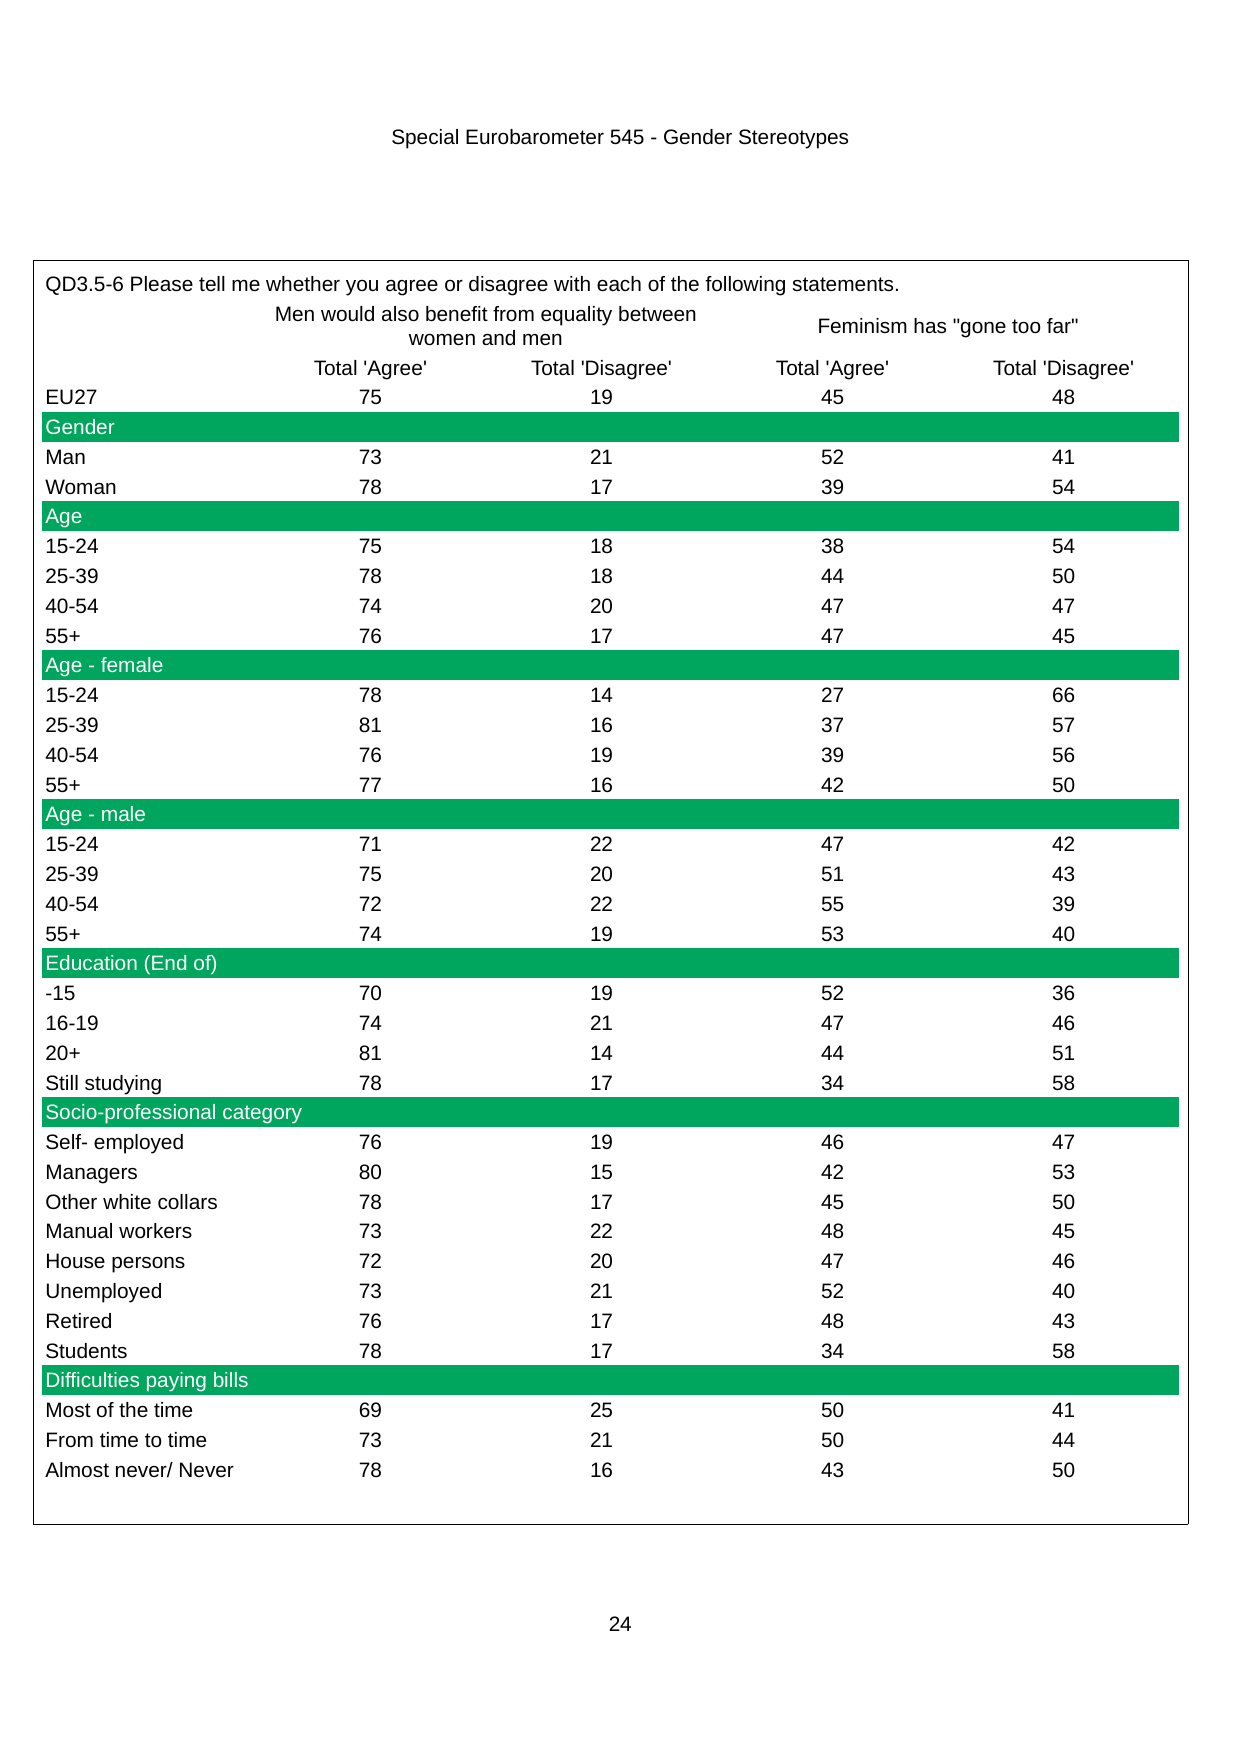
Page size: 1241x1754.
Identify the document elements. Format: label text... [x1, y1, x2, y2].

table_cell 40-54 [42, 889, 255, 918]
table_cell 15-24 [42, 829, 255, 859]
table_cell 47 [948, 591, 1179, 621]
table_cell Managers [42, 1157, 255, 1187]
table_cell Age - male [42, 799, 1179, 829]
table_cell 16 [486, 1455, 717, 1484]
table_cell 36 [948, 978, 1179, 1008]
table_cell 48 [948, 382, 1179, 412]
table_cell 76 [255, 621, 486, 650]
table_cell 16 [486, 710, 717, 740]
table_cell Gender [42, 412, 1179, 442]
table_cell 58 [948, 1068, 1179, 1097]
table_cell Self- employed [42, 1127, 255, 1157]
table_cell Retired [42, 1306, 255, 1336]
table_cell 76 [255, 1127, 486, 1157]
table_cell 77 [255, 770, 486, 799]
table_cell 66 [948, 680, 1179, 710]
table_cell Still studying [42, 1068, 255, 1097]
table_cell 16 [486, 770, 717, 799]
table_cell Man [42, 442, 255, 472]
table_cell Manual workers [42, 1216, 255, 1246]
table_cell 57 [948, 710, 1179, 740]
table_cell 42 [717, 770, 948, 799]
table_cell 20 [486, 859, 717, 889]
table_cell 50 [717, 1395, 948, 1425]
table_cell 14 [486, 680, 717, 710]
table_cell 47 [717, 621, 948, 650]
table_cell 19 [486, 978, 717, 1008]
table_cell -15 [42, 978, 255, 1008]
table_cell 70 [255, 978, 486, 1008]
table_cell 14 [486, 1038, 717, 1067]
table_cell Age - female [42, 650, 1179, 680]
table_cell Most of the time [42, 1395, 255, 1425]
table_cell 39 [717, 472, 948, 501]
table_cell 44 [948, 1425, 1179, 1455]
table_cell Men would also benefit from equality between women and men [255, 299, 717, 352]
table_cell EU27 [42, 382, 255, 412]
table_cell 40 [948, 919, 1179, 948]
table_cell 47 [717, 591, 948, 621]
table_cell 47 [717, 1246, 948, 1276]
table_cell 76 [255, 1306, 486, 1336]
table_cell 22 [486, 1216, 717, 1246]
table_cell 46 [948, 1246, 1179, 1276]
table_cell 25-39 [42, 561, 255, 591]
table_cell 50 [948, 1455, 1179, 1484]
table_cell Feminism has "gone too far" [717, 299, 1179, 352]
table_header QD3.5-6 Please tell me whether you agree or disagree with each of the following statements. [42, 269, 1179, 299]
table_cell Total 'Agree' [717, 353, 948, 382]
table_cell 19 [486, 740, 717, 769]
table_cell 78 [255, 1187, 486, 1216]
table_cell Woman [42, 472, 255, 501]
table_cell 17 [486, 1068, 717, 1097]
table_cell 78 [255, 561, 486, 591]
table_cell Unemployed [42, 1276, 255, 1306]
table_cell 74 [255, 591, 486, 621]
table_cell 51 [717, 859, 948, 889]
table_cell From time to time [42, 1425, 255, 1455]
table_cell 52 [717, 442, 948, 472]
table_cell 25 [486, 1395, 717, 1425]
table_cell 80 [255, 1157, 486, 1187]
table_cell 40-54 [42, 740, 255, 769]
table_cell 50 [948, 1187, 1179, 1216]
table_cell 74 [255, 919, 486, 948]
table_cell 81 [255, 710, 486, 740]
table_cell Total 'Disagree' [948, 353, 1179, 382]
table_cell Almost never/ Never [42, 1455, 255, 1484]
table_cell Education (End of) [42, 948, 1179, 978]
table_cell 78 [255, 680, 486, 710]
table_cell 47 [717, 829, 948, 859]
table_cell 39 [717, 740, 948, 769]
table_cell 40-54 [42, 591, 255, 621]
table_cell Age [42, 501, 1179, 531]
table_cell 21 [486, 1008, 717, 1038]
table_cell Total 'Agree' [255, 353, 486, 382]
table_cell 48 [717, 1216, 948, 1246]
table_cell Socio-professional category [42, 1097, 1179, 1127]
table_cell 19 [486, 1127, 717, 1157]
table_cell 40 [948, 1276, 1179, 1306]
table_cell 46 [948, 1008, 1179, 1038]
table_cell 54 [948, 531, 1179, 561]
table_cell 19 [486, 382, 717, 412]
table_cell 21 [486, 1425, 717, 1455]
table_cell [42, 299, 255, 352]
table_cell 20 [486, 591, 717, 621]
table_cell 53 [948, 1157, 1179, 1187]
table_cell Other white collars [42, 1187, 255, 1216]
table_cell 17 [486, 472, 717, 501]
table_cell 75 [255, 531, 486, 561]
table_cell 25-39 [42, 710, 255, 740]
table_cell 46 [717, 1127, 948, 1157]
table_cell 44 [717, 1038, 948, 1067]
table_cell 55+ [42, 919, 255, 948]
table_cell 50 [717, 1425, 948, 1455]
table_cell 81 [255, 1038, 486, 1067]
table_cell 73 [255, 1425, 486, 1455]
table_cell 48 [717, 1306, 948, 1336]
table_cell 38 [717, 531, 948, 561]
table_cell 72 [255, 1246, 486, 1276]
table_cell 41 [948, 442, 1179, 472]
table_cell 21 [486, 442, 717, 472]
table_cell 76 [255, 740, 486, 769]
table_cell 22 [486, 889, 717, 918]
table_cell 15-24 [42, 680, 255, 710]
table_cell 17 [486, 1306, 717, 1336]
table_cell 72 [255, 889, 486, 918]
table_cell 37 [717, 710, 948, 740]
table_cell 44 [717, 561, 948, 591]
table_cell 73 [255, 1276, 486, 1306]
table_cell 78 [255, 1336, 486, 1365]
table_cell 42 [948, 829, 1179, 859]
table_cell 78 [255, 1068, 486, 1097]
table_cell 41 [948, 1395, 1179, 1425]
table_cell 27 [717, 680, 948, 710]
table_cell 42 [717, 1157, 948, 1187]
table_cell 73 [255, 1216, 486, 1246]
table_cell 55+ [42, 621, 255, 650]
table_cell 50 [948, 561, 1179, 591]
table_cell 55 [717, 889, 948, 918]
table_cell 52 [717, 1276, 948, 1306]
table_cell 45 [948, 1216, 1179, 1246]
table_cell 74 [255, 1008, 486, 1038]
table_cell [42, 353, 255, 382]
table_cell 34 [717, 1336, 948, 1365]
table_cell 75 [255, 859, 486, 889]
table_cell 18 [486, 561, 717, 591]
table_cell 78 [255, 1455, 486, 1484]
table_cell 21 [486, 1276, 717, 1306]
table_cell 17 [486, 621, 717, 650]
table_cell 34 [717, 1068, 948, 1097]
table_cell 19 [486, 919, 717, 948]
table_cell 50 [948, 770, 1179, 799]
table_cell 52 [717, 978, 948, 1008]
table_cell 43 [948, 1306, 1179, 1336]
table_cell 17 [486, 1187, 717, 1216]
table_cell 75 [255, 382, 486, 412]
table_cell 43 [948, 859, 1179, 889]
table_cell 47 [717, 1008, 948, 1038]
table_cell 45 [948, 621, 1179, 650]
table_cell 69 [255, 1395, 486, 1425]
table_cell 73 [255, 442, 486, 472]
table_cell 53 [717, 919, 948, 948]
table_cell 43 [717, 1455, 948, 1484]
table_cell Difficulties paying bills [42, 1365, 1179, 1395]
table_cell 56 [948, 740, 1179, 769]
table_cell 51 [948, 1038, 1179, 1067]
table_cell 39 [948, 889, 1179, 918]
table_cell 47 [948, 1127, 1179, 1157]
table_cell 71 [255, 829, 486, 859]
table_cell 58 [948, 1336, 1179, 1365]
table_cell House persons [42, 1246, 255, 1276]
table_cell 22 [486, 829, 717, 859]
table_cell 15-24 [42, 531, 255, 561]
table_cell 18 [486, 531, 717, 561]
table_cell 17 [486, 1336, 717, 1365]
table_cell 55+ [42, 770, 255, 799]
table_cell 16-19 [42, 1008, 255, 1038]
table_cell 45 [717, 1187, 948, 1216]
table_cell 45 [717, 382, 948, 412]
table_cell 78 [255, 472, 486, 501]
table_cell 20+ [42, 1038, 255, 1067]
table_cell 15 [486, 1157, 717, 1187]
table_cell 25-39 [42, 859, 255, 889]
table_cell Students [42, 1336, 255, 1365]
table_cell 54 [948, 472, 1179, 501]
table_cell 20 [486, 1246, 717, 1276]
table_cell Total 'Disagree' [486, 353, 717, 382]
